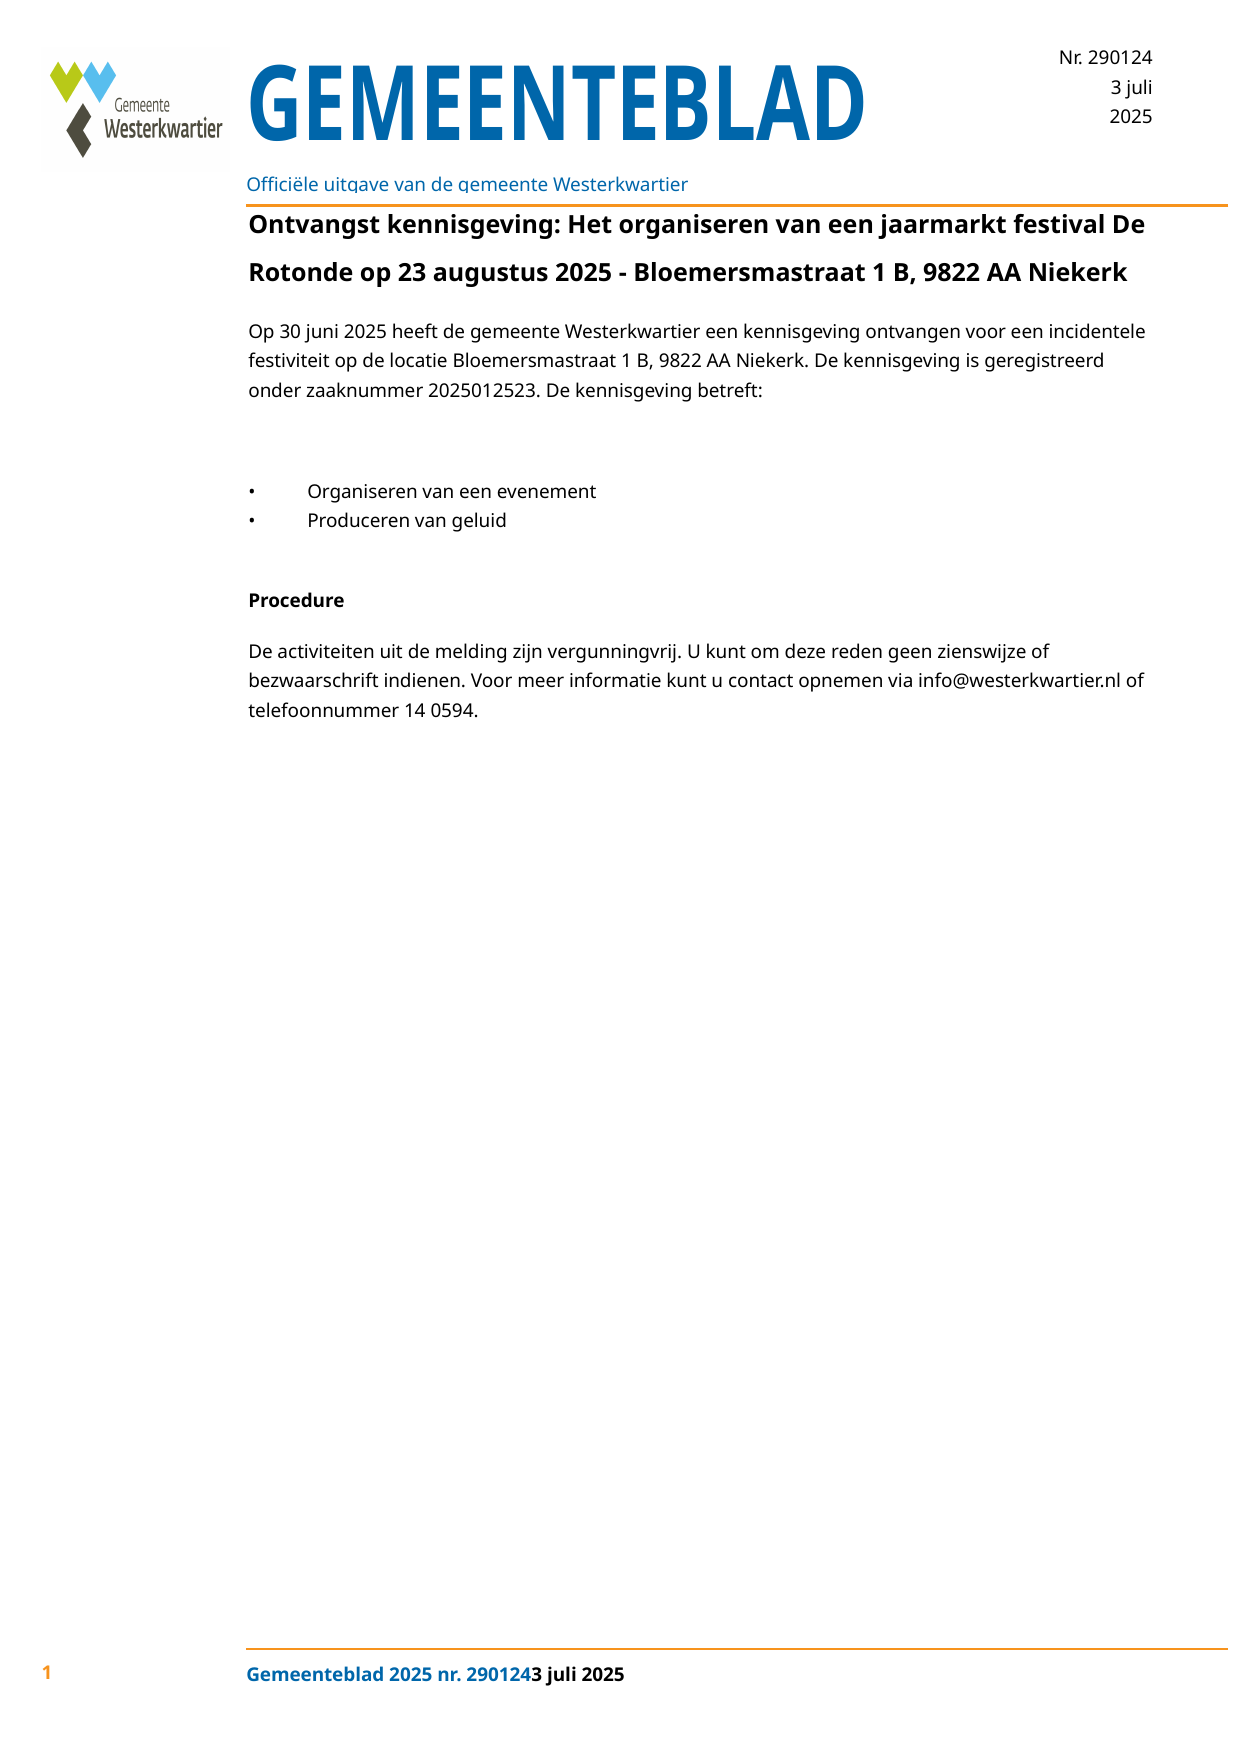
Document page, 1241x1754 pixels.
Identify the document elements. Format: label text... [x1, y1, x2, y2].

text Op 30 juni 2025 heeft de gemeente Westerkwartier een kennisgeving ontvangen voor een incidentele festiviteit op de locatie Bloemersmastraat 1 B, 9822 AA Niekerk. De kennisgeving is geregistreerd onder zaaknummer 2025012523. De kennisgeving betreft: [248, 318, 1152, 403]
list Organiseren van een evenement [248, 478, 1152, 504]
text Ontvangst kennisgeving: Het organiseren van een jaarmarkt festival De Rotonde op 23 augustus 2025 - Bloemersmastraat 1 B, 9822 AA Niekerk [248, 207, 1152, 288]
text De activiteiten uit de melding zijn vergunningvrij. U kunt om deze reden geen zienswijze of bezwaarschrift indienen. Voor meer informatie kunt u contact opnemen via info@westerkwartier.nl of telefoonnummer 14 0594. [248, 638, 1152, 723]
list Produceren van geluid [248, 507, 1152, 533]
picture [41, 47, 231, 172]
text Procedure [248, 587, 1152, 613]
